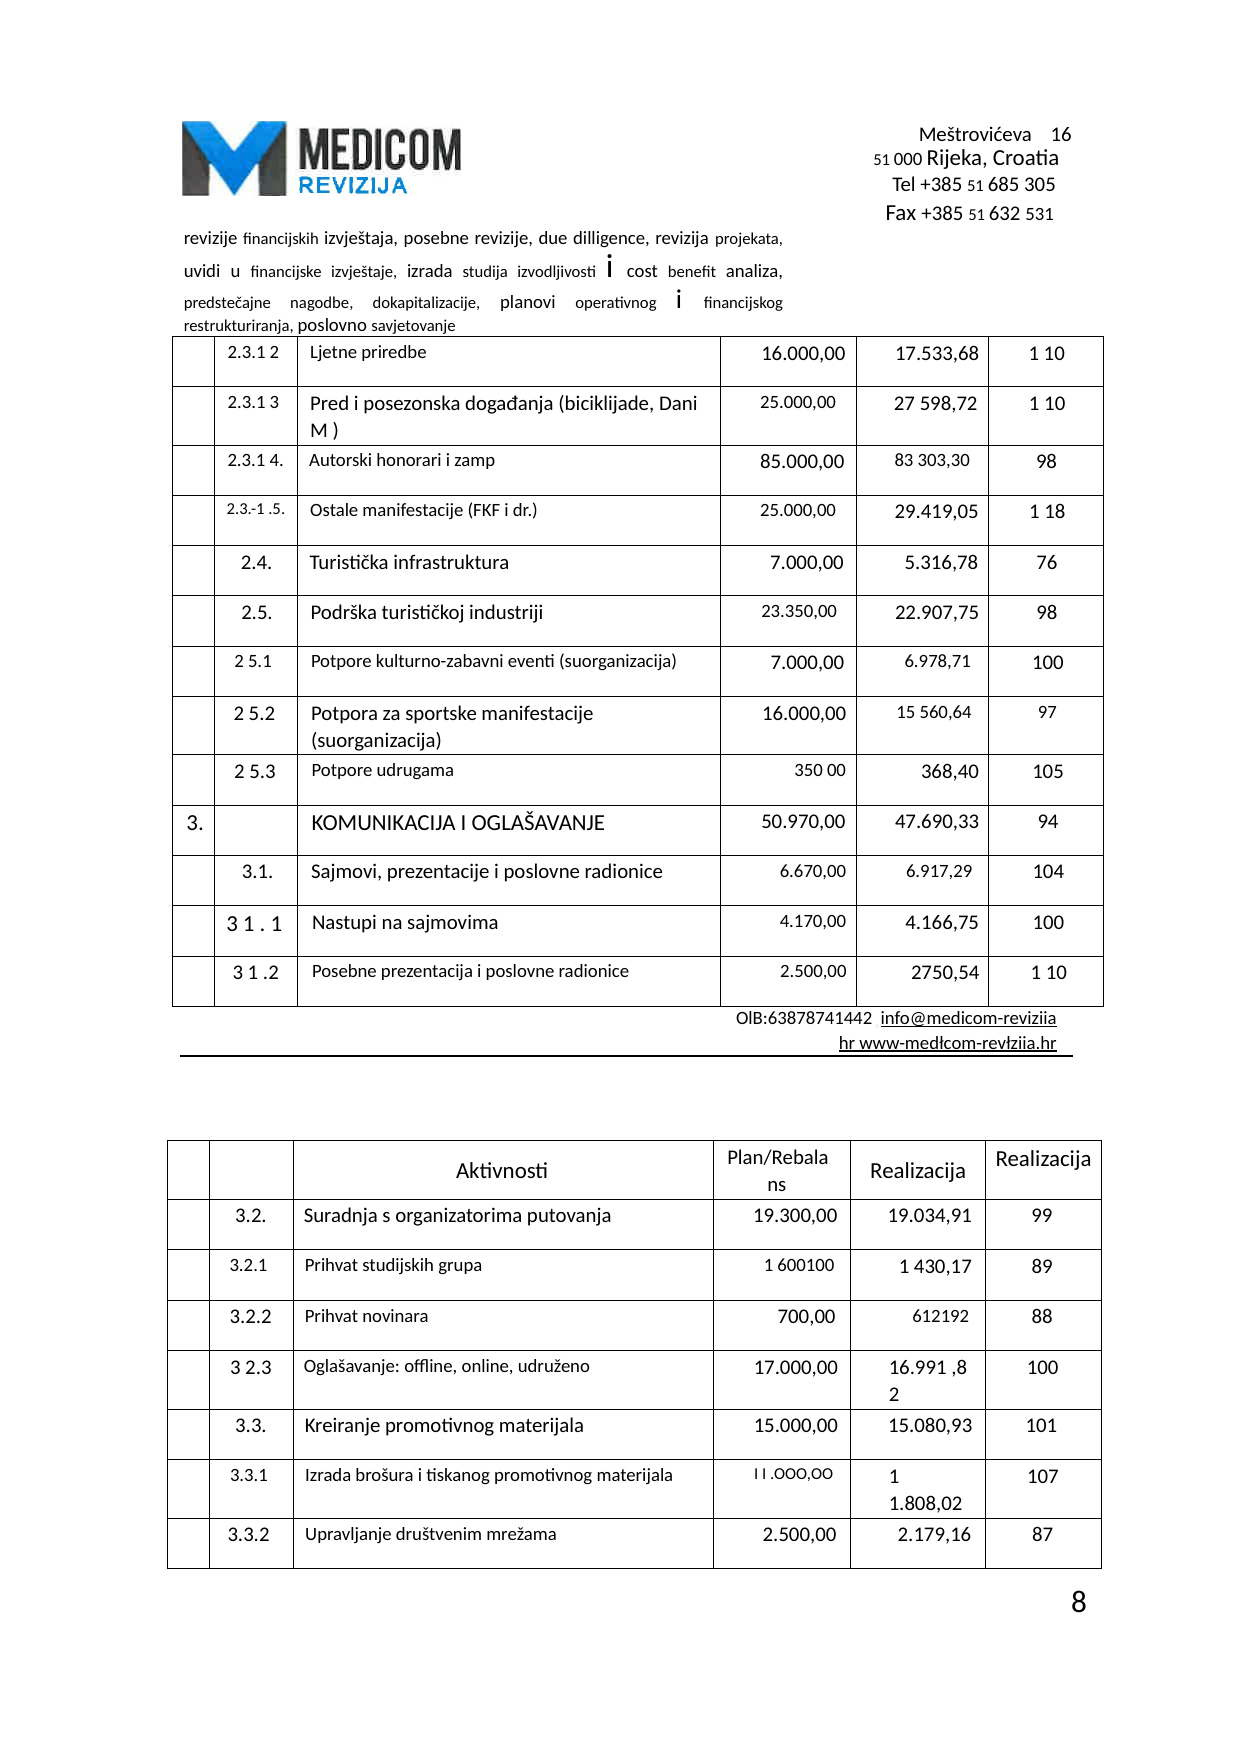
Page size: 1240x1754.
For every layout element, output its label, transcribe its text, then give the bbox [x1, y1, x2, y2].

table_cell Upravljanje društvenim mrežama [294, 1519, 713, 1568]
table_cell Prihvat studijskih grupa [294, 1250, 713, 1300]
table_cell 105 [989, 755, 1103, 804]
table_cell 100 [989, 647, 1103, 696]
table_cell 16.991 ,82 [851, 1351, 985, 1409]
table_cell 25.000,00 [721, 387, 856, 444]
table_cell Autorski honorari i zamp [298, 446, 720, 495]
table_header [168, 1141, 209, 1199]
table_cell Turistička infrastruktura [298, 546, 720, 595]
table_cell [173, 856, 214, 905]
table_cell [173, 496, 214, 545]
table_cell 87 [986, 1519, 1101, 1568]
table_cell 50.970,00 [721, 806, 856, 855]
table_cell [173, 957, 214, 1006]
table_cell 7.000,00 [721, 546, 856, 595]
table_cell 3. [173, 806, 214, 855]
table_header Realizacija [851, 1141, 985, 1199]
text OlB:63878741442 info@medicom-reviziia hr www-medłcom-revłziia.hr [731, 1007, 1057, 1054]
table_cell 2 5.3 [215, 755, 297, 804]
table_cell 2.5. [215, 596, 297, 646]
table_cell 3.2. [210, 1200, 293, 1249]
table_cell 2.3.1 2 [215, 337, 297, 386]
table_cell 29.419,05 [857, 496, 988, 545]
table_cell 101 [986, 1410, 1101, 1459]
table_cell 2.500,00 [714, 1519, 850, 1568]
table_cell 3 1 . 1 [215, 906, 297, 956]
table_cell 6.670,00 [721, 856, 856, 905]
table_cell 23.350,00 [721, 596, 856, 646]
table_cell 612192 [851, 1301, 985, 1350]
table_header Plan/Rebala ns [714, 1141, 850, 1199]
table_cell [173, 647, 214, 696]
table_cell KOMUNIKACIJA I OGLAŠAVANJE [298, 806, 720, 855]
table_cell 3.3.1 [210, 1460, 293, 1518]
table_cell 700,00 [714, 1301, 850, 1350]
table_cell 99 [986, 1200, 1101, 1249]
table_header Realizacija [986, 1141, 1101, 1199]
table_cell 2.500,00 [721, 957, 856, 1006]
table_cell Nastupi na sajmovima [298, 906, 720, 956]
table_cell [173, 387, 214, 444]
table_cell 1 1.808,02 [851, 1460, 985, 1518]
table_cell 27 598,72 [857, 387, 988, 444]
table_cell Oglašavanje: offline, online, udruženo [294, 1351, 713, 1409]
table_cell 5.316,78 [857, 546, 988, 595]
table_cell 2750,54 [857, 957, 988, 1006]
table_cell 1 600100 [714, 1250, 850, 1300]
table_cell 16.000,00 [721, 337, 856, 386]
table_cell 100 [986, 1351, 1101, 1409]
table_cell 1 10 [989, 337, 1103, 386]
table_cell [215, 806, 297, 855]
table_cell Suradnja s organizatorima putovanja [294, 1200, 713, 1249]
table_cell Kreiranje promotivnog materijala [294, 1410, 713, 1459]
table_cell 3 2.3 [210, 1351, 293, 1409]
table_cell 3.3. [210, 1410, 293, 1459]
table_cell 2.179,16 [851, 1519, 985, 1568]
table_cell 19.300,00 [714, 1200, 850, 1249]
table_cell 85.000,00 [721, 446, 856, 495]
table_cell 47.690,33 [857, 806, 988, 855]
table_cell 2.3.-1 .5. [215, 496, 297, 545]
table_cell 15.000,00 [714, 1410, 850, 1459]
table_cell [173, 446, 214, 495]
table_cell [173, 337, 214, 386]
table_cell 1 10 [989, 957, 1103, 1006]
table_cell Prihvat novinara [294, 1301, 713, 1350]
table_cell Pred i posezonska događanja (biciklijade, Dani M ) [298, 387, 720, 444]
table_cell 17.533,68 [857, 337, 988, 386]
table_cell [173, 755, 214, 804]
table_cell [168, 1250, 209, 1300]
table_header [210, 1141, 293, 1199]
table_cell 4.170,00 [721, 906, 856, 956]
table_cell [168, 1410, 209, 1459]
table_cell [173, 906, 214, 956]
table_cell [168, 1200, 209, 1249]
table_cell 94 [989, 806, 1103, 855]
table_cell Podrška turističkoj industriji [298, 596, 720, 646]
table_cell 19.034,91 [851, 1200, 985, 1249]
table_cell [173, 596, 214, 646]
table_cell 15 560,64 [857, 697, 988, 754]
table_cell 368,40 [857, 755, 988, 804]
table_cell I I .OOO,OO [714, 1460, 850, 1518]
table_cell 6.917,29 [857, 856, 988, 905]
table_cell 76 [989, 546, 1103, 595]
table_cell 2.3.1 3 [215, 387, 297, 444]
table_cell 4.166,75 [857, 906, 988, 956]
table_cell 3 1 .2 [215, 957, 297, 1006]
table_cell Ljetne priredbe [298, 337, 720, 386]
table_cell 3.3.2 [210, 1519, 293, 1568]
table_cell 17.000,00 [714, 1351, 850, 1409]
table_cell Sajmovi, prezentacije i poslovne radionice [298, 856, 720, 905]
table_cell 100 [989, 906, 1103, 956]
table_cell 7.000,00 [721, 647, 856, 696]
table_cell 98 [989, 596, 1103, 646]
table_cell 83 303,30 [857, 446, 988, 495]
table_cell 22.907,75 [857, 596, 988, 646]
table_cell [168, 1460, 209, 1518]
table_cell 3.1. [215, 856, 297, 905]
table_cell 1 10 [989, 387, 1103, 444]
table_cell [168, 1519, 209, 1568]
table_cell 107 [986, 1460, 1101, 1518]
table_cell 2.3.1 4. [215, 446, 297, 495]
table_cell 3.2.2 [210, 1301, 293, 1350]
table_cell Izrada brošura i tiskanog promotivnog materijala [294, 1460, 713, 1518]
table_cell 1 430,17 [851, 1250, 985, 1300]
table_cell 104 [989, 856, 1103, 905]
table_cell Potpora za sportske manifestacije (suorganizacija) [298, 697, 720, 754]
table_cell Potpore kulturno-zabavni eventi (suorganizacija) [298, 647, 720, 696]
table_cell [173, 546, 214, 595]
table_cell 25.000,00 [721, 496, 856, 545]
table_cell 88 [986, 1301, 1101, 1350]
table_cell 16.000,00 [721, 697, 856, 754]
table_cell [173, 697, 214, 754]
table_cell Posebne prezentacija i poslovne radionice [298, 957, 720, 1006]
table_cell 2 5.2 [215, 697, 297, 754]
table_cell 6.978,71 [857, 647, 988, 696]
table_cell Ostale manifestacije (FKF i dr.) [298, 496, 720, 545]
table_cell 97 [989, 697, 1103, 754]
table_cell 1 18 [989, 496, 1103, 545]
table_cell 98 [989, 446, 1103, 495]
table_cell 2.4. [215, 546, 297, 595]
table_cell 3.2.1 [210, 1250, 293, 1300]
table_cell 2 5.1 [215, 647, 297, 696]
table_cell 350 00 [721, 755, 856, 804]
table_cell 89 [986, 1250, 1101, 1300]
table_cell 15.080,93 [851, 1410, 985, 1459]
table_header Aktivnosti [294, 1141, 713, 1199]
table_cell [168, 1301, 209, 1350]
table_cell Potpore udrugama [298, 755, 720, 804]
table_cell [168, 1351, 209, 1409]
